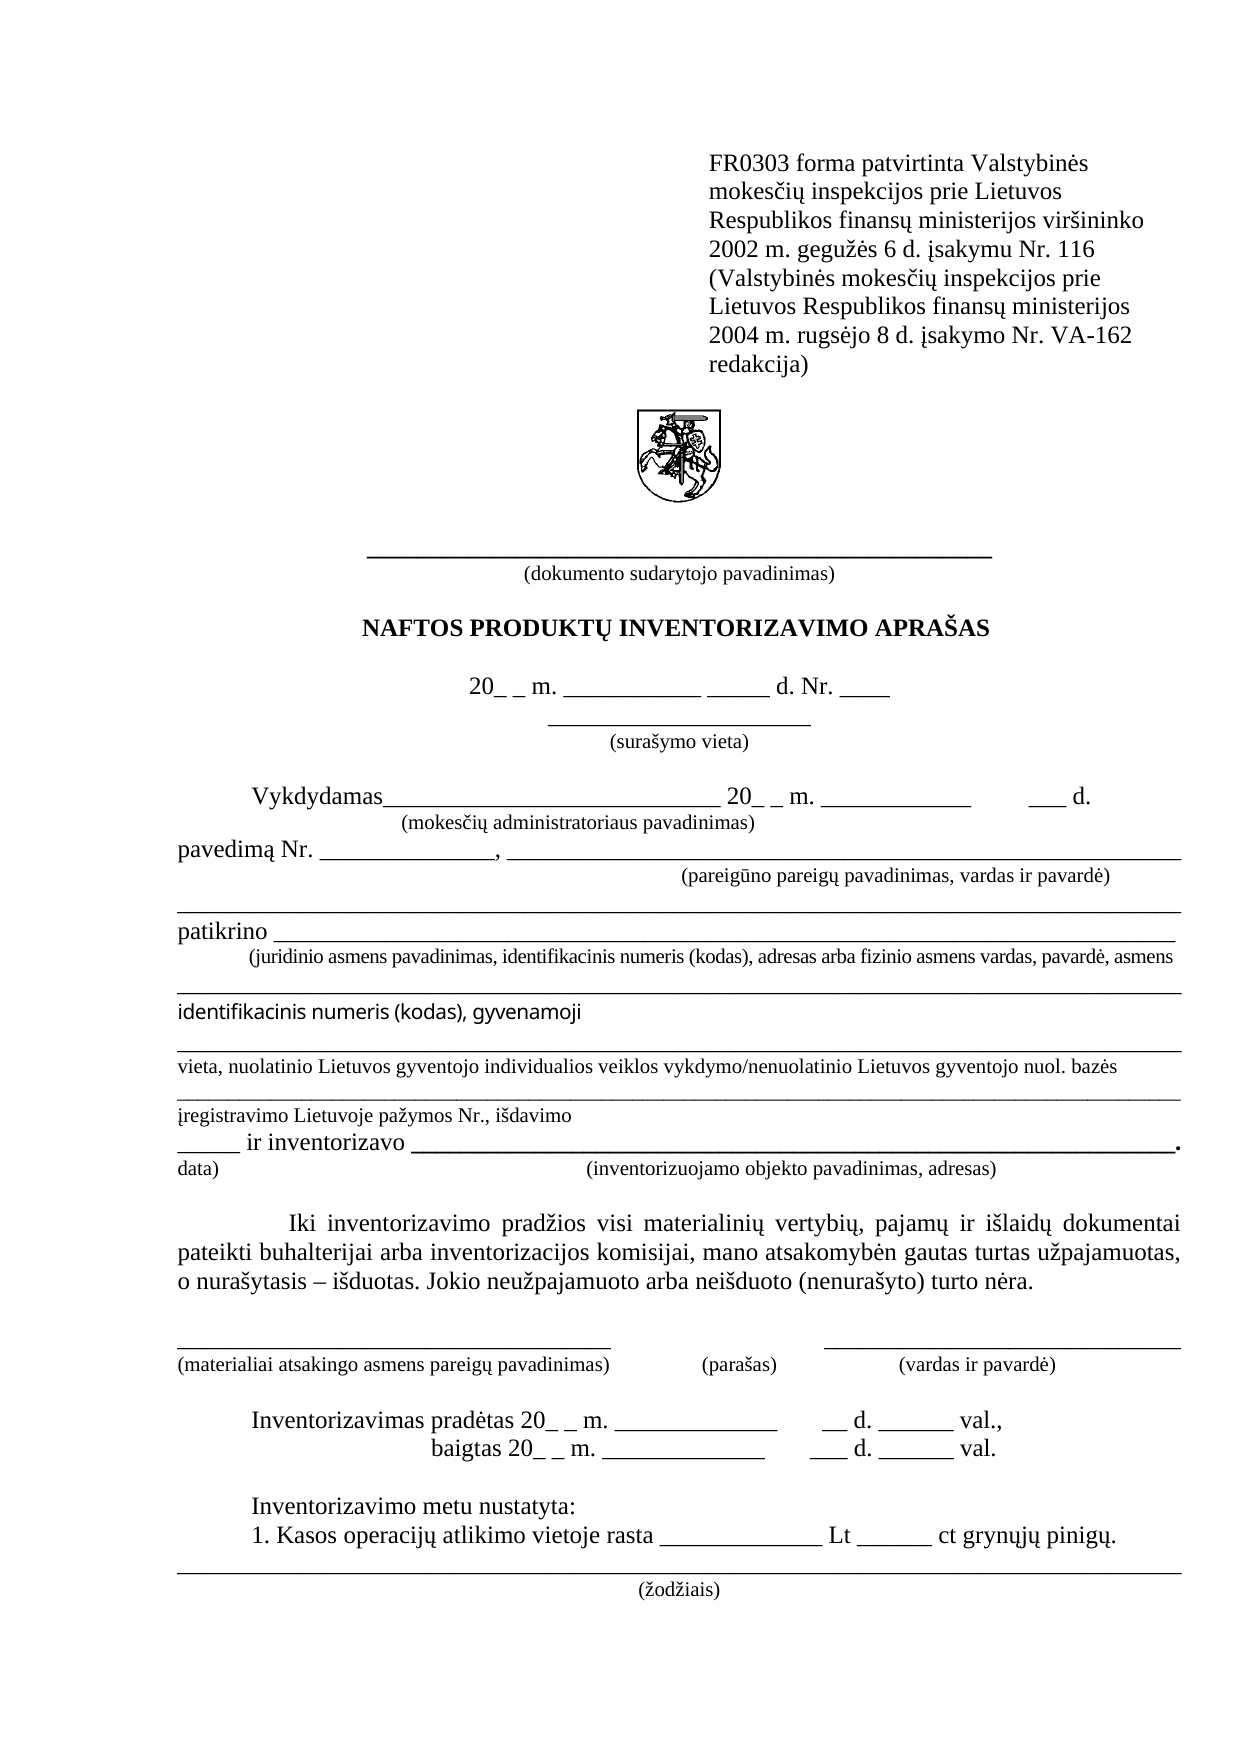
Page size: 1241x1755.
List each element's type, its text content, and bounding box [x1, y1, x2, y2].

text (mokesčių administratoriaus pavadinimas) [327, 810, 1181, 834]
text data) (inventorizuojamo objekto pavadinimas, adresas) [177, 1155, 1181, 1179]
text __________________________________________________ [177, 532, 1181, 561]
text FR0303 forma patvirtinta Valstybinės mokesčių inspekcijos prie Lietuvos Respublikos finansų ministerijos viršininko [709, 148, 1181, 234]
text Iki inventorizavimo pradžios visi materialinių vertybių, pajamų ir išlaidų dokumentai pateikti buhalterijai arba inventorizacijos komisijai, mano atsakomybėn gautas turtas užpajamuotas, o nurašytasis – išduotas. Jokio neužpajamuoto arba neišduoto (nenurašyto) turto nėra. [177, 1208, 1181, 1294]
text (pareigūno pareigų pavadinimas, vardas ir pavardė) [177, 863, 1181, 887]
text NAFTOS PRODUKTŲ INVENTORIZAVIMO APRAŠAS [177, 613, 1181, 642]
text baigtas 20_ _ m. _____________ ___ d. ______ val. [177, 1433, 1219, 1462]
text patikrino [177, 916, 1181, 944]
text 1. Kasos operacijų atlikimo vietoje rasta _____________ Lt ______ ct grynųjų pinigų. [177, 1520, 1219, 1548]
text vieta, nuolatinio Lietuvos gyventojo individualios veiklos vykdymo/nenuolatinio Lietuvos gyventojo nuol. bazės [177, 1054, 1181, 1078]
text Inventorizavimas pradėtas 20_ _ m. _____________ __ d. ______ val., [177, 1405, 1181, 1433]
text (materialiai atsakingo asmens pareigų pavadinimas) (parašas) (vardas ir pavardė) [177, 1352, 1218, 1376]
text įregistravimo Lietuvoje pažymos Nr., išdavimo [177, 1103, 1181, 1127]
text _____________________ [177, 700, 1181, 728]
text identifikacinis numeris (kodas), gyvenamoji [177, 997, 1181, 1026]
text (dokumento sudarytojo pavadinimas) [177, 561, 1181, 585]
text (surašymo vieta) [177, 728, 1181, 753]
text _____ ir inventorizavo . [177, 1127, 1181, 1155]
text (Valstybinės mokesčių inspekcijos prie Lietuvos Respublikos finansų ministerijos 2004 m. rugsėjo 8 d. įsakymo Nr. VA-162 redakcija) [709, 263, 1181, 378]
text (žodžiais) [177, 1577, 1181, 1601]
text (juridinio asmens pavadinimas, identifikacinis numeris (kodas), adresas arba fizinio asmens vardas, pavardė, asmens [177, 944, 1181, 968]
text 20_ _ m. ___________ _____ d. Nr. ____ [177, 671, 1181, 700]
text Inventorizavimo metu nustatyta: [177, 1491, 1218, 1520]
text pavedimą Nr. ______________, [177, 834, 1181, 863]
text 2002 m. gegužės 6 d. įsakymu Nr. 116 [177, 234, 1181, 263]
text Vykdydamas___________________________ 20_ _ m. ____________ ___ d. [177, 781, 1181, 810]
